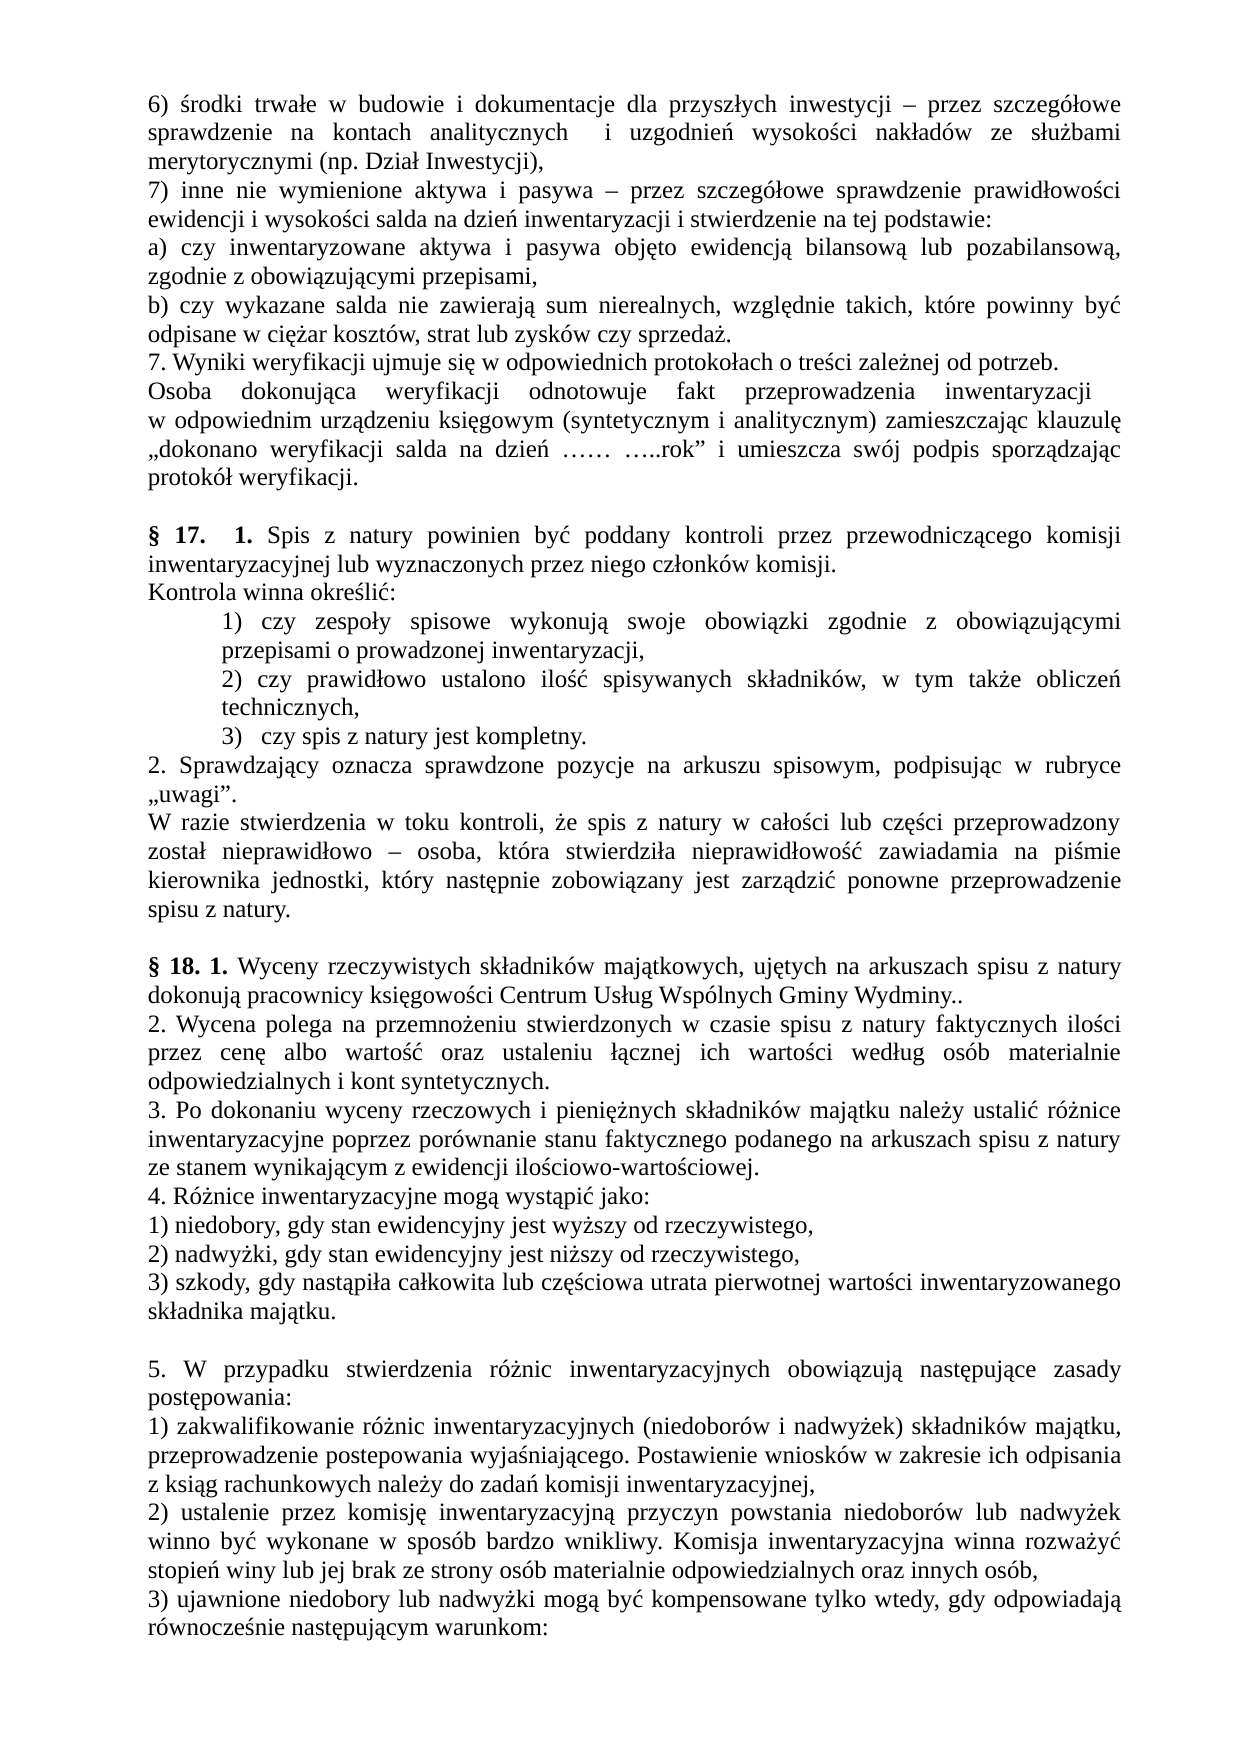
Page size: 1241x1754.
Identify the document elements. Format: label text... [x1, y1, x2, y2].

text 3. Po dokonaniu wyceny rzeczowych i pieniężnych składników majątku należy ustalić różnice inwentaryzacyjne poprzez porównanie stanu faktycznego podanego na arkuszach spisu z natury ze stanem wynikającym z ewidencji ilościowo-wartościowej. [148, 1095, 1122, 1181]
text b) czy wykazane salda nie zawierają sum nierealnych, względnie takich, które powinny być odpisane w ciężar kosztów, strat lub zysków czy sprzedaż. [148, 290, 1122, 347]
text 1) zakwalifikowanie różnic inwentaryzacyjnych (niedoborów i nadwyżek) składników majątku, przeprowadzenie postepowania wyjaśniającego. Postawienie wniosków w zakresie ich odpisania z ksiąg rachunkowych należy do zadań komisji inwentaryzacyjnej, [148, 1411, 1122, 1497]
text 2. Sprawdzający oznacza sprawdzone pozycje na arkuszu spisowym, podpisując w rubryce „uwagi”. [148, 750, 1122, 807]
text 7) inne nie wymienione aktywa i pasywa – przez szczegółowe sprawdzenie prawidłowości ewidencji i wysokości salda na dzień inwentaryzacji i stwierdzenie na tej podstawie: [148, 175, 1122, 232]
text Kontrola winna określić: [148, 577, 1122, 606]
text 1) niedobory, gdy stan ewidencyjny jest wyższy od rzeczywistego, [148, 1210, 1122, 1239]
text § 18. 1. Wyceny rzeczywistych składników majątkowych, ujętych na arkuszach spisu z natury dokonują pracownicy księgowości Centrum Usług Wspólnych Gminy Wydminy.. [148, 951, 1122, 1009]
text 5. W przypadku stwierdzenia różnic inwentaryzacyjnych obowiązują następujące zasady postępowania: [148, 1354, 1122, 1411]
text 3) czy spis z natury jest kompletny. [221, 721, 1122, 750]
text 6) środki trwałe w budowie i dokumentacje dla przyszłych inwestycji – przez szczegółowe sprawdzenie na kontach analitycznych i uzgodnień wysokości nakładów ze służbami merytorycznymi (np. Dział Inwestycji), [148, 89, 1122, 175]
text W razie stwierdzenia w toku kontroli, że spis z natury w całości lub części przeprowadzony został nieprawidłowo – osoba, która stwierdziła nieprawidłowość zawiadamia na piśmie kierownika jednostki, który następnie zobowiązany jest zarządzić ponowne przeprowadzenie spisu z natury. [148, 807, 1122, 922]
text a) czy inwentaryzowane aktywa i pasywa objęto ewidencją bilansową lub pozabilansową, zgodnie z obowiązującymi przepisami, [148, 232, 1122, 290]
text Osoba dokonująca weryfikacji odnotowuje fakt przeprowadzenia inwentaryzacji w odpowiednim urządzeniu księgowym (syntetycznym i analitycznym) zamieszczając klauzulę „dokonano weryfikacji salda na dzień …… …..rok” i umieszcza swój podpis sporządzając protokół weryfikacji. [148, 376, 1122, 491]
text 2) czy prawidłowo ustalono ilość spisywanych składników, w tym także obliczeń technicznych, [221, 664, 1122, 721]
text 2. Wycena polega na przemnożeniu stwierdzonych w czasie spisu z natury faktycznych ilości przez cenę albo wartość oraz ustaleniu łącznej ich wartości według osób materialnie odpowiedzialnych i kont syntetycznych. [148, 1009, 1122, 1095]
text 2) nadwyżki, gdy stan ewidencyjny jest niższy od rzeczywistego, [148, 1239, 1122, 1267]
text 2) ustalenie przez komisję inwentaryzacyjną przyczyn powstania niedoborów lub nadwyżek winno być wykonane w sposób bardzo wnikliwy. Komisja inwentaryzacyjna winna rozważyć stopień winy lub jej brak ze strony osób materialnie odpowiedzialnych oraz innych osób, [148, 1497, 1122, 1584]
text 4. Różnice inwentaryzacyjne mogą wystąpić jako: [148, 1181, 1122, 1210]
text 3) szkody, gdy nastąpiła całkowita lub częściowa utrata pierwotnej wartości inwentaryzowanego składnika majątku. [148, 1267, 1122, 1325]
text § 17. 1. Spis z natury powinien być poddany kontroli przez przewodniczącego komisji inwentaryzacyjnej lub wyznaczonych przez niego członków komisji. [148, 520, 1122, 577]
text 7. Wyniki weryfikacji ujmuje się w odpowiednich protokołach o treści zależnej od potrzeb. [148, 347, 1122, 376]
text 3) ujawnione niedobory lub nadwyżki mogą być kompensowane tylko wtedy, gdy odpowiadają równocześnie następującym warunkom: [148, 1584, 1122, 1641]
text 1) czy zespoły spisowe wykonują swoje obowiązki zgodnie z obowiązującymi przepisami o prowadzonej inwentaryzacji, [221, 606, 1122, 664]
